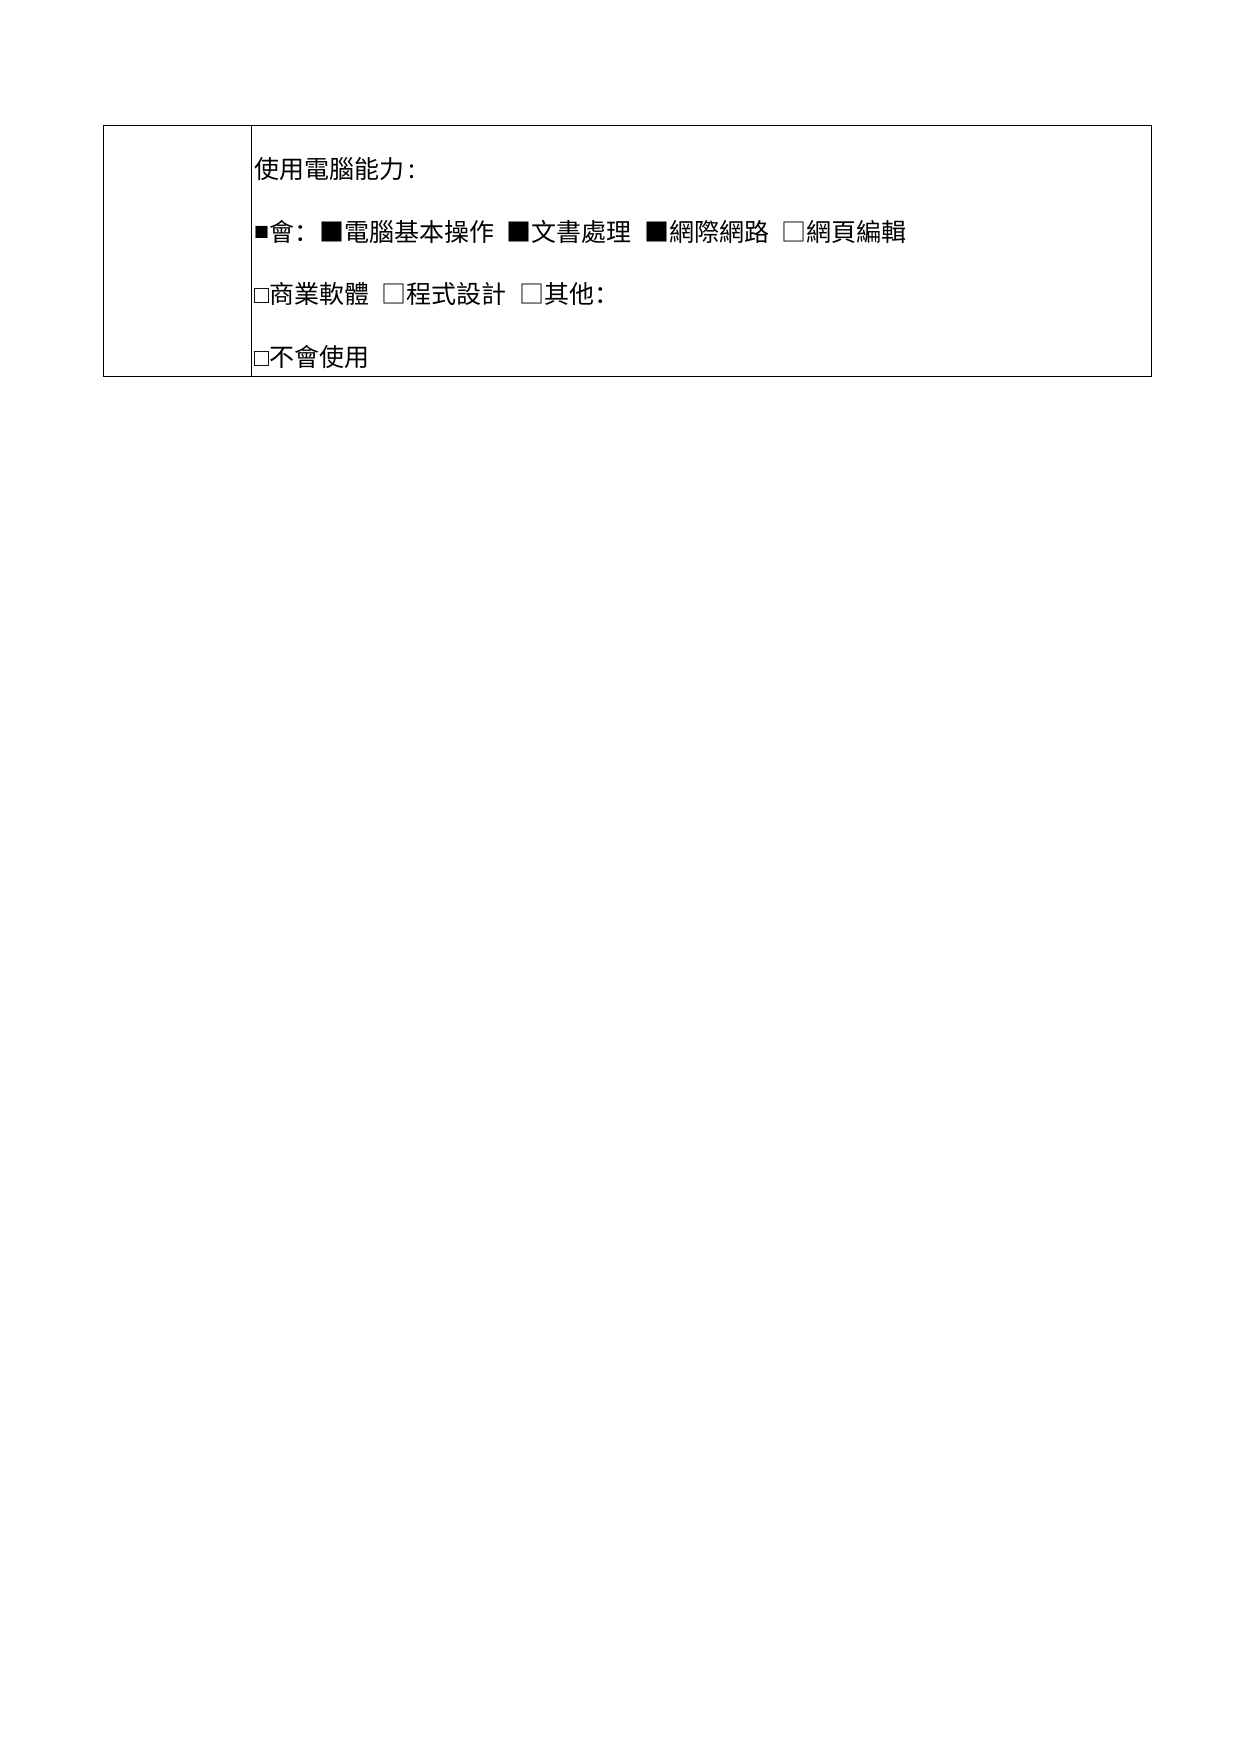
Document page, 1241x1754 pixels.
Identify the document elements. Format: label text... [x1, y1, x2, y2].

table_cell [104, 126, 251, 376]
table_cell 使用電腦能力: ■會：■電腦基本操作 ■文書處理 ■網際網路 □網頁編輯 □商業軟體 □程式設計 □其他： □不會使用 [252, 126, 1151, 376]
